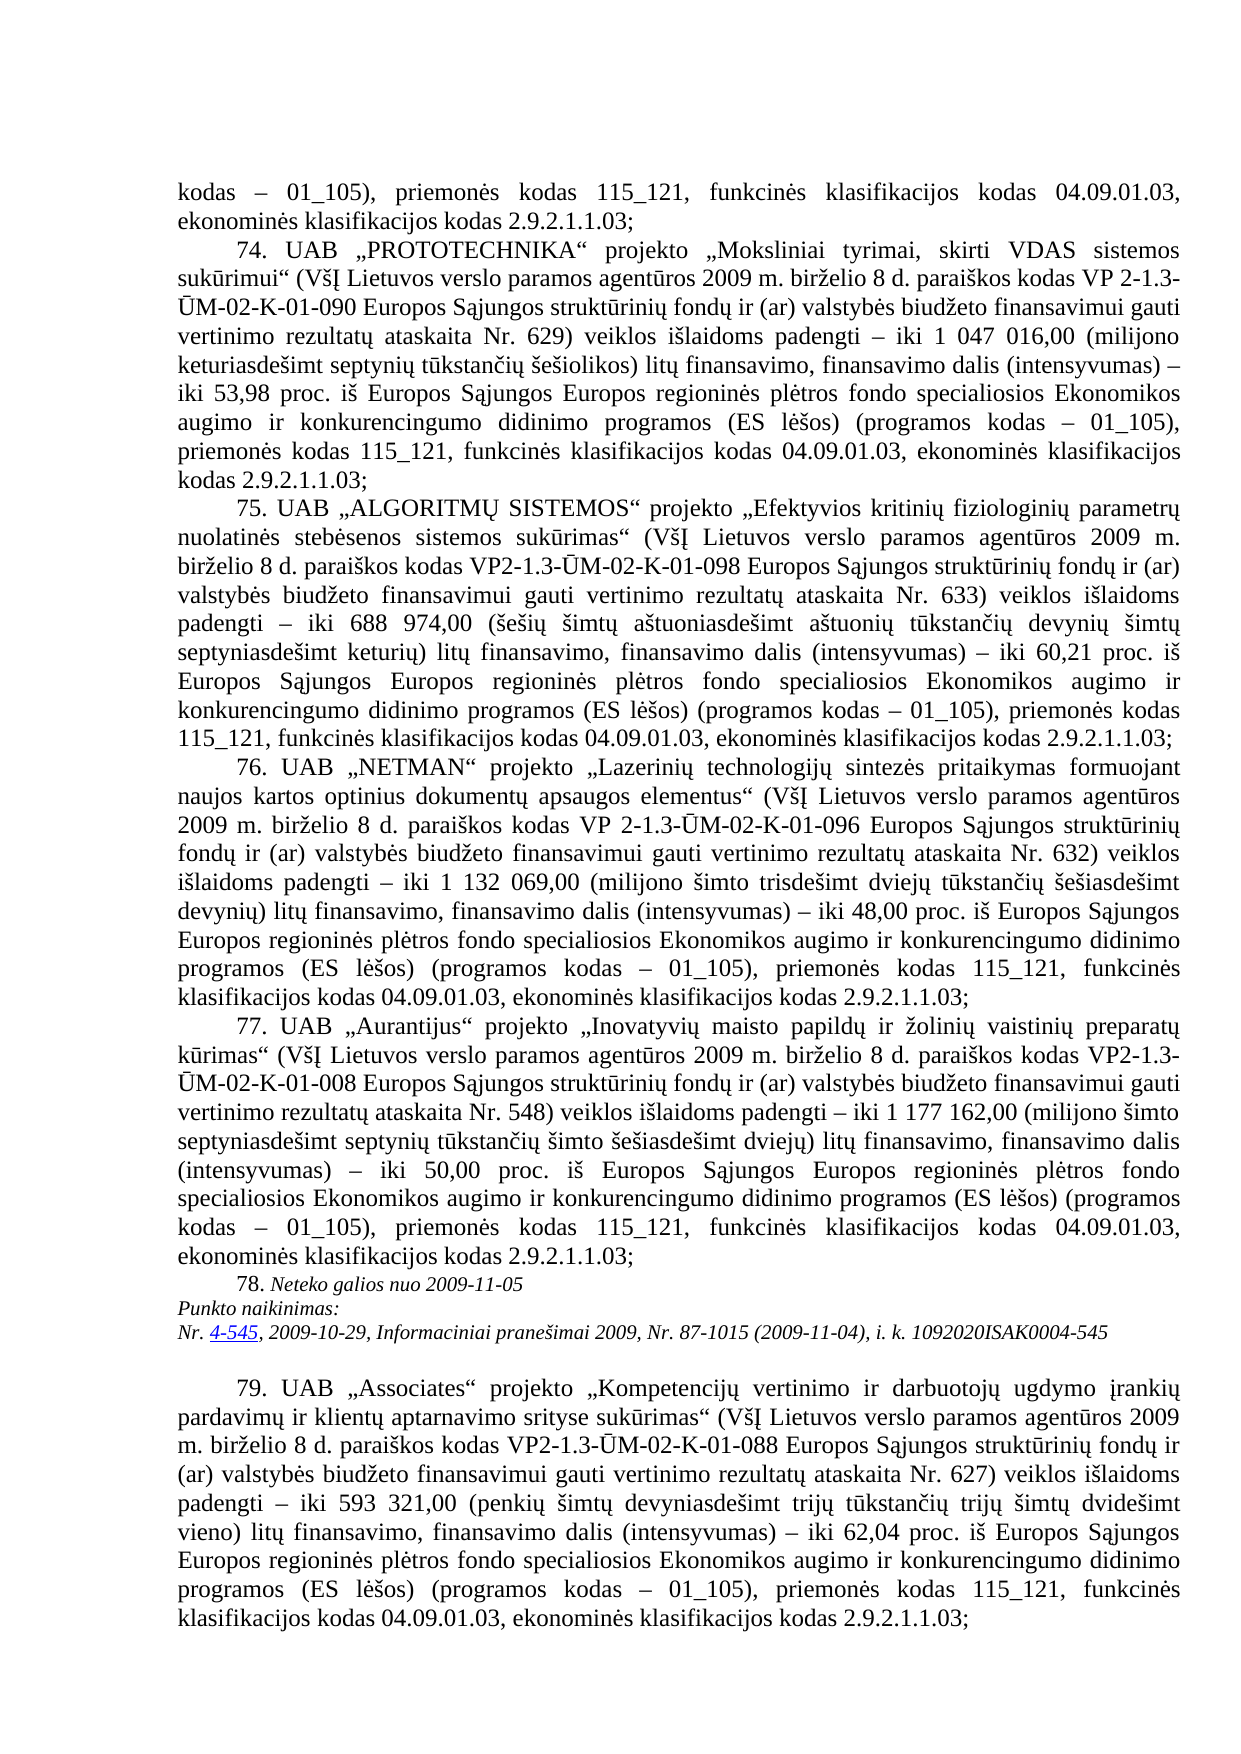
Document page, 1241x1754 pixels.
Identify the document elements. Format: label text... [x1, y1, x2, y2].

text 74. UAB „PROTOTECHNIKA“ projekto „Moksliniai tyrimai, skirti VDAS sistemos sukūrimui“ (VšĮ Lietuvos verslo paramos agentūros 2009 m. birželio 8 d. paraiškos kodas VP 2-1.3-ŪM-02-K-01-090 Europos Sąjungos struktūrinių fondų ir (ar) valstybės biudžeto finansavimui gauti vertinimo rezultatų ataskaita Nr. 629) veiklos išlaidoms padengti – iki 1 047 016,00 (milijono keturiasdešimt septynių tūkstančių šešiolikos) litų finansavimo, finansavimo dalis (intensyvumas) – iki 53,98 proc. iš Europos Sąjungos Europos regioninės plėtros fondo specialiosios Ekonomikos augimo ir konkurencingumo didinimo programos (ES lėšos) (programos kodas – 01_105), priemonės kodas 115_121, funkcinės klasifikacijos kodas 04.09.01.03, ekonominės klasifikacijos kodas 2.9.2.1.1.03; [177, 235, 1181, 493]
text 76. UAB „NETMAN“ projekto „Lazerinių technologijų sintezės pritaikymas formuojant naujos kartos optinius dokumentų apsaugos elementus“ (VšĮ Lietuvos verslo paramos agentūros 2009 m. birželio 8 d. paraiškos kodas VP 2-1.3-ŪM-02-K-01-096 Europos Sąjungos struktūrinių fondų ir (ar) valstybės biudžeto finansavimui gauti vertinimo rezultatų ataskaita Nr. 632) veiklos išlaidoms padengti – iki 1 132 069,00 (milijono šimto trisdešimt dviejų tūkstančių šešiasdešimt devynių) litų finansavimo, finansavimo dalis (intensyvumas) – iki 48,00 proc. iš Europos Sąjungos Europos regioninės plėtros fondo specialiosios Ekonomikos augimo ir konkurencingumo didinimo programos (ES lėšos) (programos kodas – 01_105), priemonės kodas 115_121, funkcinės klasifikacijos kodas 04.09.01.03, ekonominės klasifikacijos kodas 2.9.2.1.1.03; [177, 752, 1181, 1011]
text 78. Neteko galios nuo 2009-11-05 [177, 1270, 1181, 1296]
text 75. UAB „ALGORITMŲ SISTEMOS“ projekto „Efektyvios kritinių fiziologinių parametrų nuolatinės stebėsenos sistemos sukūrimas“ (VšĮ Lietuvos verslo paramos agentūros 2009 m. birželio 8 d. paraiškos kodas VP2-1.3-ŪM-02-K-01-098 Europos Sąjungos struktūrinių fondų ir (ar) valstybės biudžeto finansavimui gauti vertinimo rezultatų ataskaita Nr. 633) veiklos išlaidoms padengti – iki 688 974,00 (šešių šimtų aštuoniasdešimt aštuonių tūkstančių devynių šimtų septyniasdešimt keturių) litų finansavimo, finansavimo dalis (intensyvumas) – iki 60,21 proc. iš Europos Sąjungos Europos regioninės plėtros fondo specialiosios Ekonomikos augimo ir konkurencingumo didinimo programos (ES lėšos) (programos kodas – 01_105), priemonės kodas 115_121, funkcinės klasifikacijos kodas 04.09.01.03, ekonominės klasifikacijos kodas 2.9.2.1.1.03; [177, 493, 1181, 752]
text Nr. 4-545, 2009-10-29, Informaciniai pranešimai 2009, Nr. 87-1015 (2009-11-04), i. k. 1092020ISAK0004-545 [177, 1320, 1181, 1344]
text Punkto naikinimas: [177, 1296, 1181, 1320]
text 79. UAB „Associates“ projekto „Kompetencijų vertinimo ir darbuotojų ugdymo įrankių pardavimų ir klientų aptarnavimo srityse sukūrimas“ (VšĮ Lietuvos verslo paramos agentūros 2009 m. birželio 8 d. paraiškos kodas VP2-1.3-ŪM-02-K-01-088 Europos Sąjungos struktūrinių fondų ir (ar) valstybės biudžeto finansavimui gauti vertinimo rezultatų ataskaita Nr. 627) veiklos išlaidoms padengti – iki 593 321,00 (penkių šimtų devyniasdešimt trijų tūkstančių trijų šimtų dvidešimt vieno) litų finansavimo, finansavimo dalis (intensyvumas) – iki 62,04 proc. iš Europos Sąjungos Europos regioninės plėtros fondo specialiosios Ekonomikos augimo ir konkurencingumo didinimo programos (ES lėšos) (programos kodas – 01_105), priemonės kodas 115_121, funkcinės klasifikacijos kodas 04.09.01.03, ekonominės klasifikacijos kodas 2.9.2.1.1.03; [177, 1373, 1181, 1632]
text kodas – 01_105), priemonės kodas 115_121, funkcinės klasifikacijos kodas 04.09.01.03, ekonominės klasifikacijos kodas 2.9.2.1.1.03; [177, 177, 1181, 235]
text 77. UAB „Aurantijus“ projekto „Inovatyvių maisto papildų ir žolinių vaistinių preparatų kūrimas“ (VšĮ Lietuvos verslo paramos agentūros 2009 m. birželio 8 d. paraiškos kodas VP2-1.3-ŪM-02-K-01-008 Europos Sąjungos struktūrinių fondų ir (ar) valstybės biudžeto finansavimui gauti vertinimo rezultatų ataskaita Nr. 548) veiklos išlaidoms padengti – iki 1 177 162,00 (milijono šimto septyniasdešimt septynių tūkstančių šimto šešiasdešimt dviejų) litų finansavimo, finansavimo dalis (intensyvumas) – iki 50,00 proc. iš Europos Sąjungos Europos regioninės plėtros fondo specialiosios Ekonomikos augimo ir konkurencingumo didinimo programos (ES lėšos) (programos kodas – 01_105), priemonės kodas 115_121, funkcinės klasifikacijos kodas 04.09.01.03, ekonominės klasifikacijos kodas 2.9.2.1.1.03; [177, 1011, 1181, 1270]
